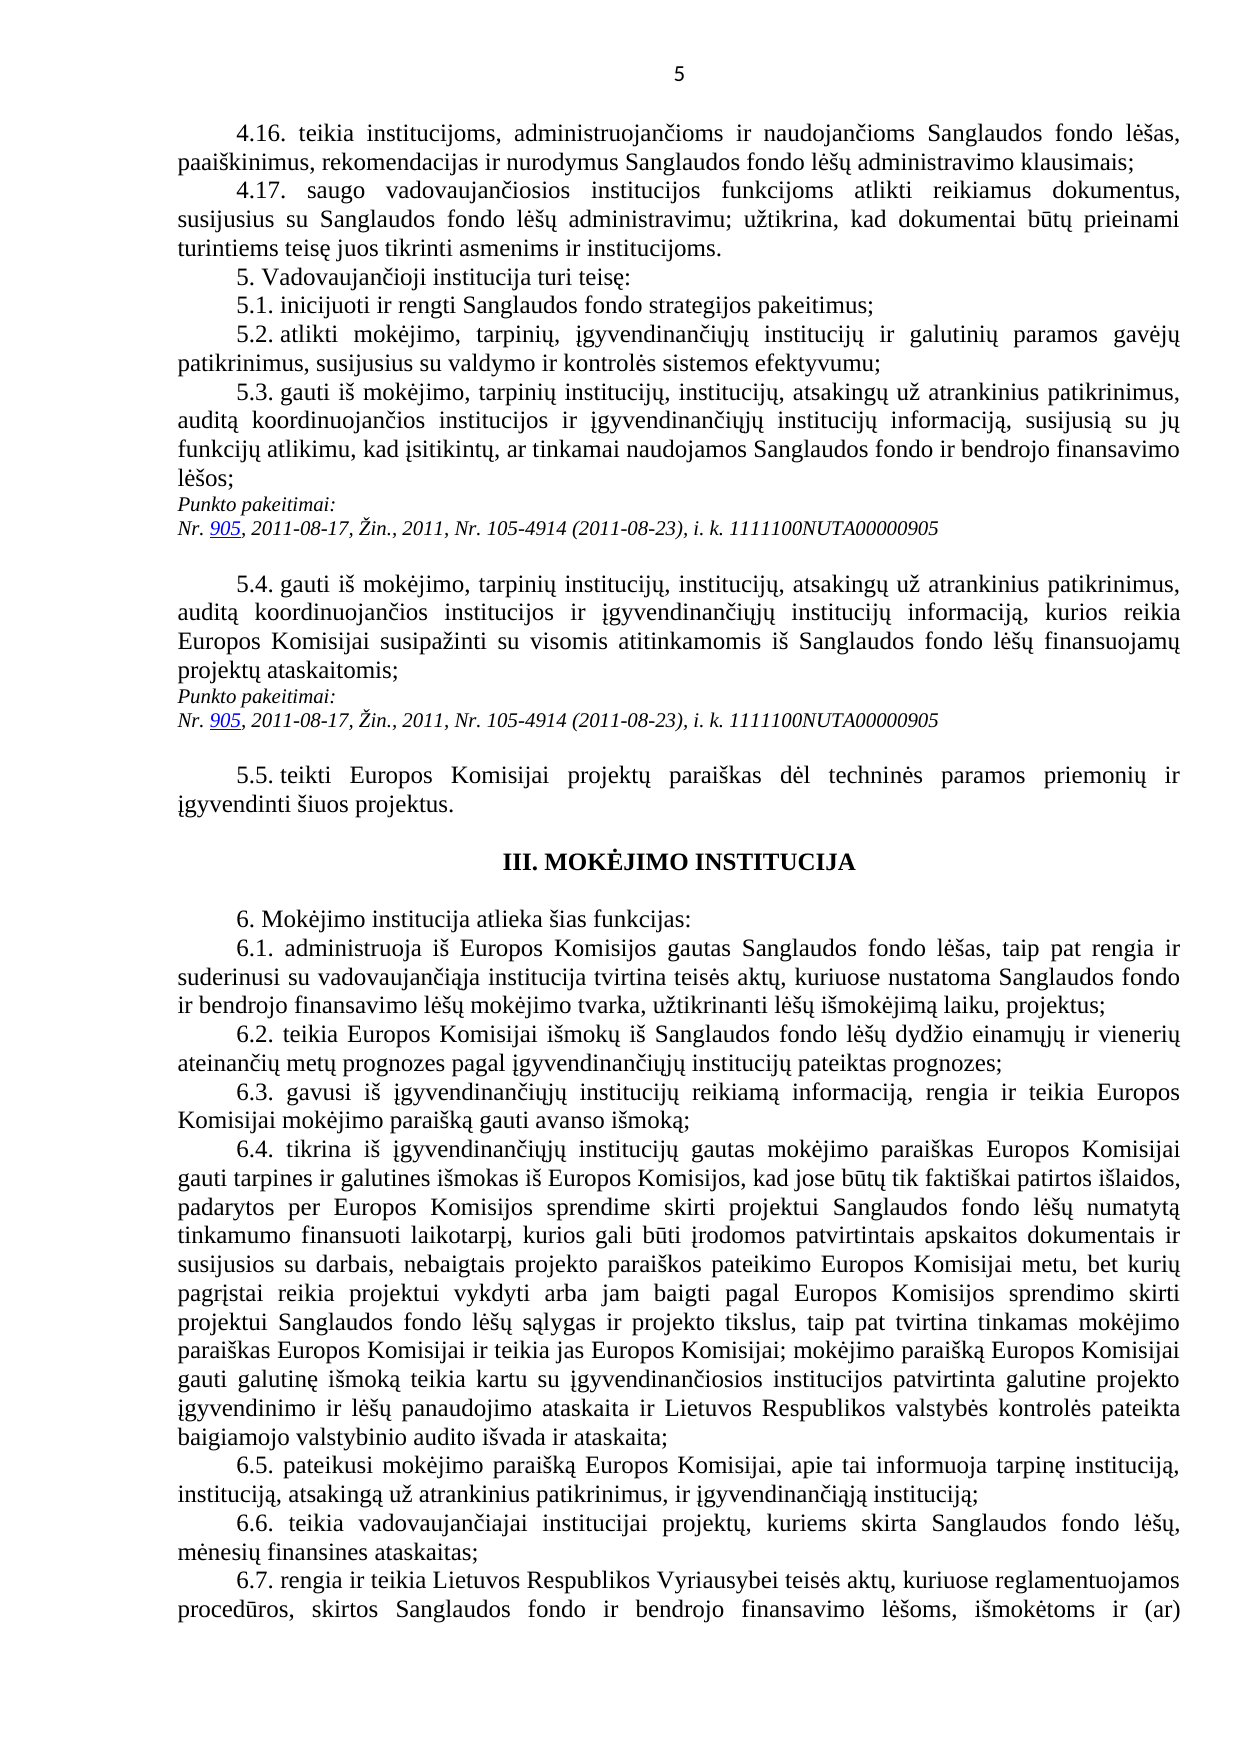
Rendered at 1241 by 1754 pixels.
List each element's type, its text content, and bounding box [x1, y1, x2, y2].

text 6.3. gavusi iš įgyvendinančiųjų institucijų reikiamą informaciją, rengia ir teikia Europos Komisijai mokėjimo paraišką gauti avanso išmoką; [177, 1077, 1181, 1134]
text 6.7. rengia ir teikia Lietuvos Respublikos Vyriausybei teisės aktų, kuriuose reglamentuojamos procedūros, skirtos Sanglaudos fondo ir bendrojo finansavimo lėšoms, išmokėtoms ir (ar) [177, 1566, 1181, 1623]
text Punkto pakeitimai: [177, 684, 1181, 708]
text 5.4. gauti iš mokėjimo, tarpinių institucijų, institucijų, atsakingų už atrankinius patikrinimus, auditą koordinuojančios institucijos ir įgyvendinančiųjų institucijų informaciją, kurios reikia Europos Komisijai susipažinti su visomis atitinkamomis iš Sanglaudos fondo lėšų finansuojamų projektų ataskaitomis; [177, 569, 1181, 684]
text III. MOKĖJIMO INSTITUCIJA [177, 847, 1181, 876]
text 4.16. teikia institucijoms, administruojančioms ir naudojančioms Sanglaudos fondo lėšas, paaiškinimus, rekomendacijas ir nurodymus Sanglaudos fondo lėšų administravimo klausimais; [177, 118, 1181, 176]
text 6. Mokėjimo institucija atlieka šias funkcijas: [177, 904, 1181, 933]
text 5.1. inicijuoti ir rengti Sanglaudos fondo strategijos pakeitimus; [177, 291, 1181, 319]
text Nr. 905, 2011-08-17, Žin., 2011, Nr. 105-4914 (2011-08-23), i. k. 1111100NUTA00000905 [177, 516, 1181, 540]
text 6.6. teikia vadovaujančiajai institucijai projektų, kuriems skirta Sanglaudos fondo lėšų, mėnesių finansines ataskaitas; [177, 1508, 1181, 1566]
text 5.2. atlikti mokėjimo, tarpinių, įgyvendinančiųjų institucijų ir galutinių paramos gavėjų patikrinimus, susijusius su valdymo ir kontrolės sistemos efektyvumu; [177, 319, 1181, 377]
text 5.5. teikti Europos Komisijai projektų paraiškas dėl techninės paramos priemonių ir įgyvendinti šiuos projektus. [177, 761, 1181, 818]
text 5. Vadovaujančioji institucija turi teisę: [177, 262, 1181, 291]
text 4.17. saugo vadovaujančiosios institucijos funkcijoms atlikti reikiamus dokumentus, susijusius su Sanglaudos fondo lėšų administravimu; užtikrina, kad dokumentai būtų prieinami turintiems teisę juos tikrinti asmenims ir institucijoms. [177, 176, 1181, 262]
text 6.5. pateikusi mokėjimo paraišką Europos Komisijai, apie tai informuoja tarpinę instituciją, instituciją, atsakingą už atrankinius patikrinimus, ir įgyvendinančiąją instituciją; [177, 1451, 1181, 1508]
text Nr. 905, 2011-08-17, Žin., 2011, Nr. 105-4914 (2011-08-23), i. k. 1111100NUTA00000905 [177, 708, 1181, 732]
text 6.2. teikia Europos Komisijai išmokų iš Sanglaudos fondo lėšų dydžio einamųjų ir vienerių ateinančių metų prognozes pagal įgyvendinančiųjų institucijų pateiktas prognozes; [177, 1019, 1181, 1077]
text 6.1. administruoja iš Europos Komisijos gautas Sanglaudos fondo lėšas, taip pat rengia ir suderinusi su vadovaujančiąja institucija tvirtina teisės aktų, kuriuose nustatoma Sanglaudos fondo ir bendrojo finansavimo lėšų mokėjimo tvarka, užtikrinanti lėšų išmokėjimą laiku, projektus; [177, 933, 1181, 1019]
text Punkto pakeitimai: [177, 492, 1181, 516]
text 6.4. tikrina iš įgyvendinančiųjų institucijų gautas mokėjimo paraiškas Europos Komisijai gauti tarpines ir galutines išmokas iš Europos Komisijos, kad jose būtų tik faktiškai patirtos išlaidos, padarytos per Europos Komisijos sprendime skirti projektui Sanglaudos fondo lėšų numatytą tinkamumo finansuoti laikotarpį, kurios gali būti įrodomos patvirtintais apskaitos dokumentais ir susijusios su darbais, nebaigtais projekto paraiškos pateikimo Europos Komisijai metu, bet kurių pagrįstai reikia projektui vykdyti arba jam baigti pagal Europos Komisijos sprendimo skirti projektui Sanglaudos fondo lėšų sąlygas ir projekto tikslus, taip pat tvirtina tinkamas mokėjimo paraiškas Europos Komisijai ir teikia jas Europos Komisijai; mokėjimo paraišką Europos Komisijai gauti galutinę išmoką teikia kartu su įgyvendinančiosios institucijos patvirtinta galutine projekto įgyvendinimo ir lėšų panaudojimo ataskaita ir Lietuvos Respublikos valstybės kontrolės pateikta baigiamojo valstybinio audito išvada ir ataskaita; [177, 1134, 1181, 1451]
text 5.3. gauti iš mokėjimo, tarpinių institucijų, institucijų, atsakingų už atrankinius patikrinimus, auditą koordinuojančios institucijos ir įgyvendinančiųjų institucijų informaciją, susijusią su jų funkcijų atlikimu, kad įsitikintų, ar tinkamai naudojamos Sanglaudos fondo ir bendrojo finansavimo lėšos; [177, 377, 1181, 492]
